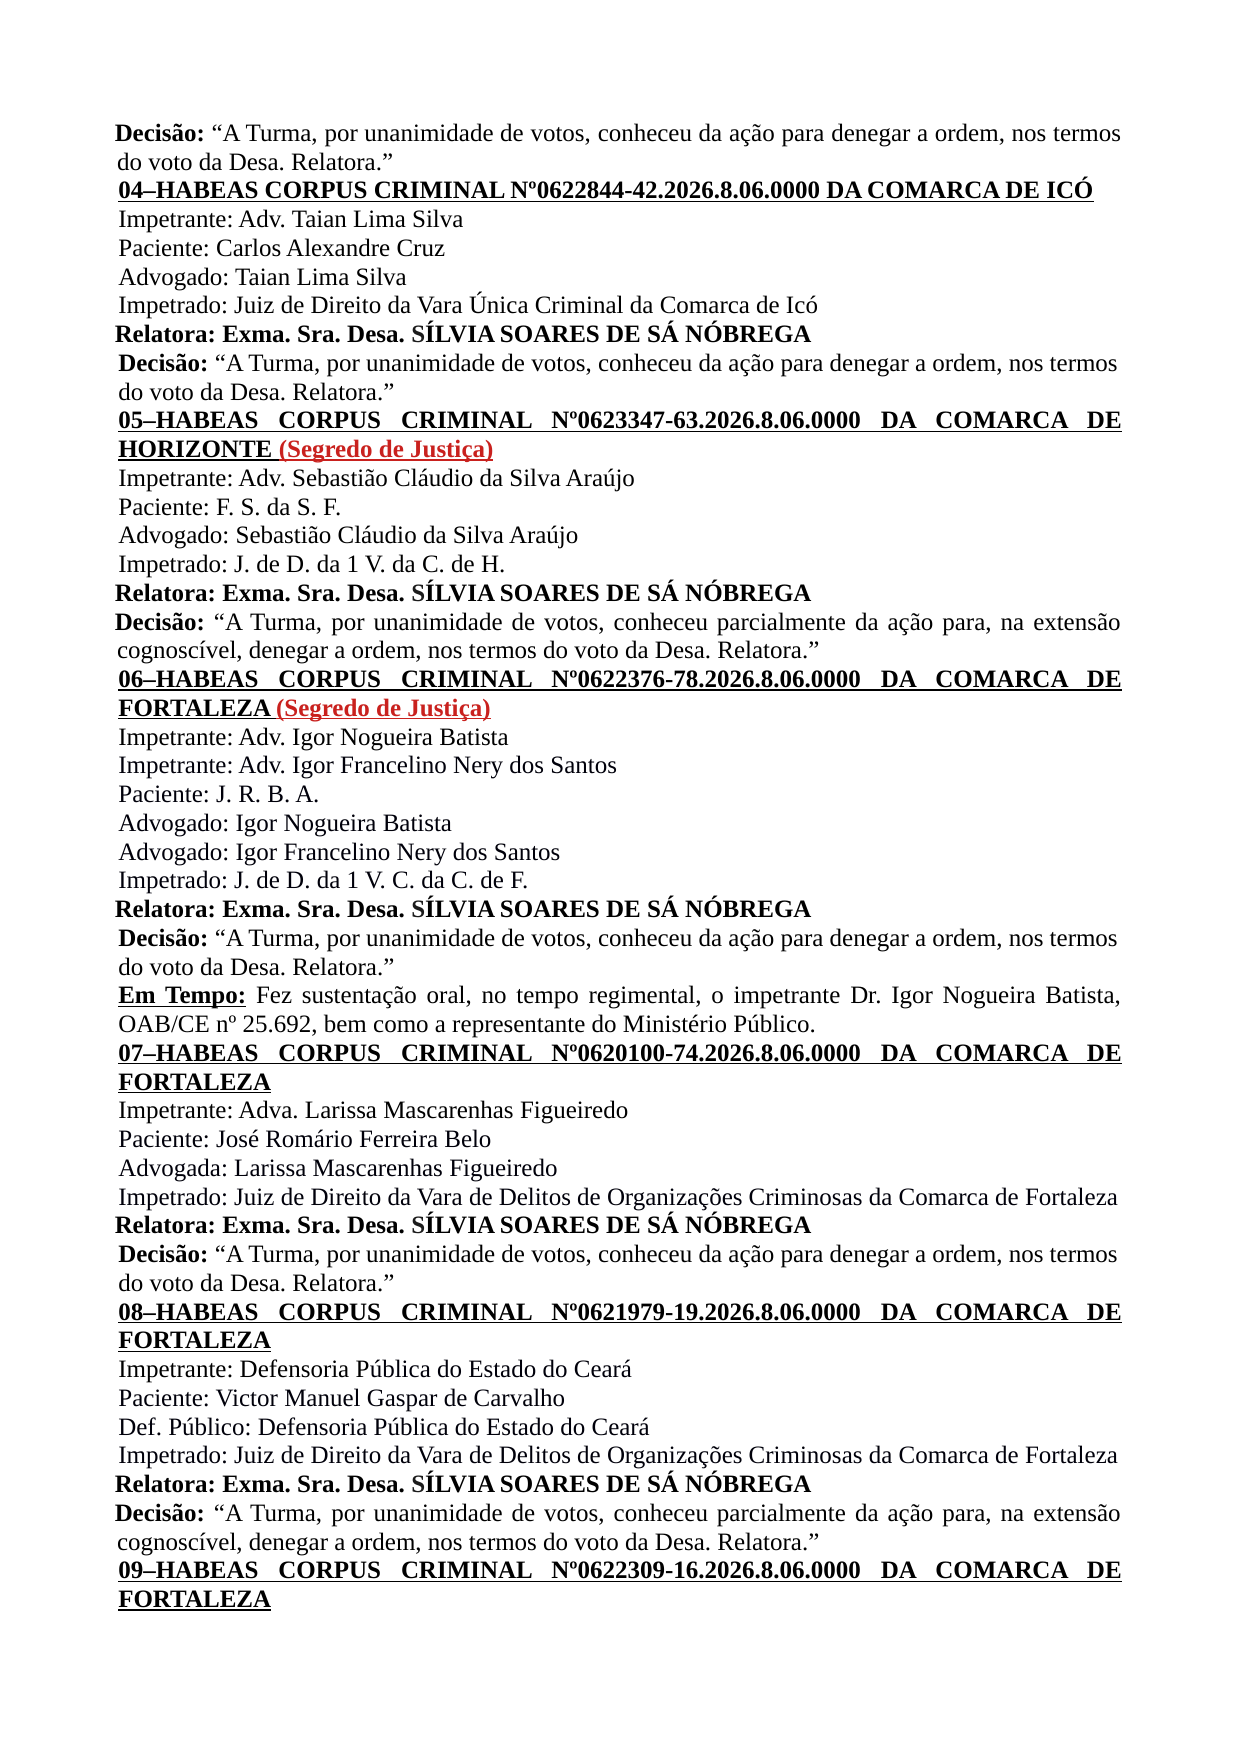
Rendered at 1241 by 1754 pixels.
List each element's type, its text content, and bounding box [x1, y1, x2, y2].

text HORIZONTE (Segredo de Justiça) [118, 432, 1122, 463]
text Advogado: Igor Nogueira Batista [118, 808, 1122, 837]
text Impetrado: Juiz de Direito da Vara de Delitos de Organizações Criminosas da Comarca de Fortaleza [118, 1441, 1122, 1469]
text 08–HABEAS CORPUS CRIMINAL Nº0621979-19.2026.8.06.0000 DA COMARCA DE [118, 1297, 1122, 1322]
text Impetrante: Adv. Sebastião Cláudio da Silva Araújo [118, 463, 1122, 492]
text Em Tempo: Fez sustentação oral, no tempo regimental, o impetrante Dr. Igor Nogueira Batista, OAB/CE nº 25.692, bem como a representante do Ministério Público. [118, 981, 1122, 1038]
text Def. Público: Defensoria Pública do Estado do Ceará [118, 1412, 1122, 1441]
text 09–HABEAS CORPUS CRIMINAL Nº0622309-16.2026.8.06.0000 DA COMARCA DE [118, 1556, 1122, 1581]
text Relatora: Exma. Sra. Desa. SÍLVIA SOARES DE SÁ NÓBREGA [114, 894, 1122, 923]
text Decisão: “A Turma, por unanimidade de votos, conheceu da ação para denegar a ordem, nos termos do voto da Desa. Relatora.” [118, 348, 1122, 406]
text 06–HABEAS CORPUS CRIMINAL Nº0622376-78.2026.8.06.0000 DA COMARCA DE [118, 664, 1122, 689]
text Decisão: “A Turma, por unanimidade de votos, conheceu parcialmente da ação para, na extensão cognoscível, denegar a ordem, nos termos do voto da Desa. Relatora.” [114, 607, 1122, 664]
text Impetrante: Adva. Larissa Mascarenhas Figueiredo [118, 1096, 1122, 1124]
text Decisão: “A Turma, por unanimidade de votos, conheceu da ação para denegar a ordem, nos termos do voto da Desa. Relatora.” [118, 1239, 1122, 1297]
text 04–HABEAS CORPUS CRIMINAL Nº0622844-42.2026.8.06.0000 DA COMARCA DE ICÓ [118, 176, 1122, 204]
text Impetrante: Adv. Taian Lima Silva [118, 204, 1122, 233]
text Impetrante: Adv. Igor Francelino Nery dos Santos [118, 751, 1122, 779]
text FORTALEZA (Segredo de Justiça) [118, 691, 1122, 722]
text Paciente: José Romário Ferreira Belo [118, 1124, 1122, 1153]
text Advogado: Igor Francelino Nery dos Santos [118, 837, 1122, 866]
text Decisão: “A Turma, por unanimidade de votos, conheceu da ação para denegar a ordem, nos termos do voto da Desa. Relatora.” [114, 118, 1122, 176]
text Paciente: J. R. B. A. [118, 779, 1122, 808]
text Relatora: Exma. Sra. Desa. SÍLVIA SOARES DE SÁ NÓBREGA [114, 1211, 1122, 1239]
text Advogado: Sebastião Cláudio da Silva Araújo [118, 521, 1122, 549]
text Impetrante: Defensoria Pública do Estado do Ceará [118, 1354, 1122, 1383]
text Impetrado: Juiz de Direito da Vara Única Criminal da Comarca de Icó [118, 291, 1122, 319]
text Advogado: Taian Lima Silva [118, 262, 1122, 291]
text Impetrado: J. de D. da 1 V. C. da C. de F. [118, 866, 1122, 894]
text FORTALEZA [118, 1064, 1122, 1096]
text Decisão: “A Turma, por unanimidade de votos, conheceu parcialmente da ação para, na extensão cognoscível, denegar a ordem, nos termos do voto da Desa. Relatora.” [114, 1498, 1122, 1556]
text FORTALEZA [118, 1323, 1122, 1354]
text Relatora: Exma. Sra. Desa. SÍLVIA SOARES DE SÁ NÓBREGA [114, 1469, 1122, 1498]
text Paciente: Carlos Alexandre Cruz [118, 233, 1122, 262]
text Impetrado: Juiz de Direito da Vara de Delitos de Organizações Criminosas da Comarca de Fortaleza [118, 1182, 1122, 1211]
text Advogada: Larissa Mascarenhas Figueiredo [118, 1153, 1122, 1182]
text Impetrado: J. de D. da 1 V. da C. de H. [118, 549, 1122, 578]
text Relatora: Exma. Sra. Desa. SÍLVIA SOARES DE SÁ NÓBREGA [114, 319, 1122, 348]
text 05–HABEAS CORPUS CRIMINAL Nº0623347-63.2026.8.06.0000 DA COMARCA DE [118, 406, 1122, 431]
text Paciente: F. S. da S. F. [118, 492, 1122, 521]
text Impetrante: Adv. Igor Nogueira Batista [118, 722, 1122, 751]
text FORTALEZA [118, 1582, 1122, 1613]
text 07–HABEAS CORPUS CRIMINAL Nº0620100-74.2026.8.06.0000 DA COMARCA DE [118, 1038, 1122, 1063]
text Paciente: Victor Manuel Gaspar de Carvalho [118, 1383, 1122, 1412]
text Relatora: Exma. Sra. Desa. SÍLVIA SOARES DE SÁ NÓBREGA [114, 578, 1122, 607]
text Decisão: “A Turma, por unanimidade de votos, conheceu da ação para denegar a ordem, nos termos do voto da Desa. Relatora.” [118, 923, 1122, 981]
